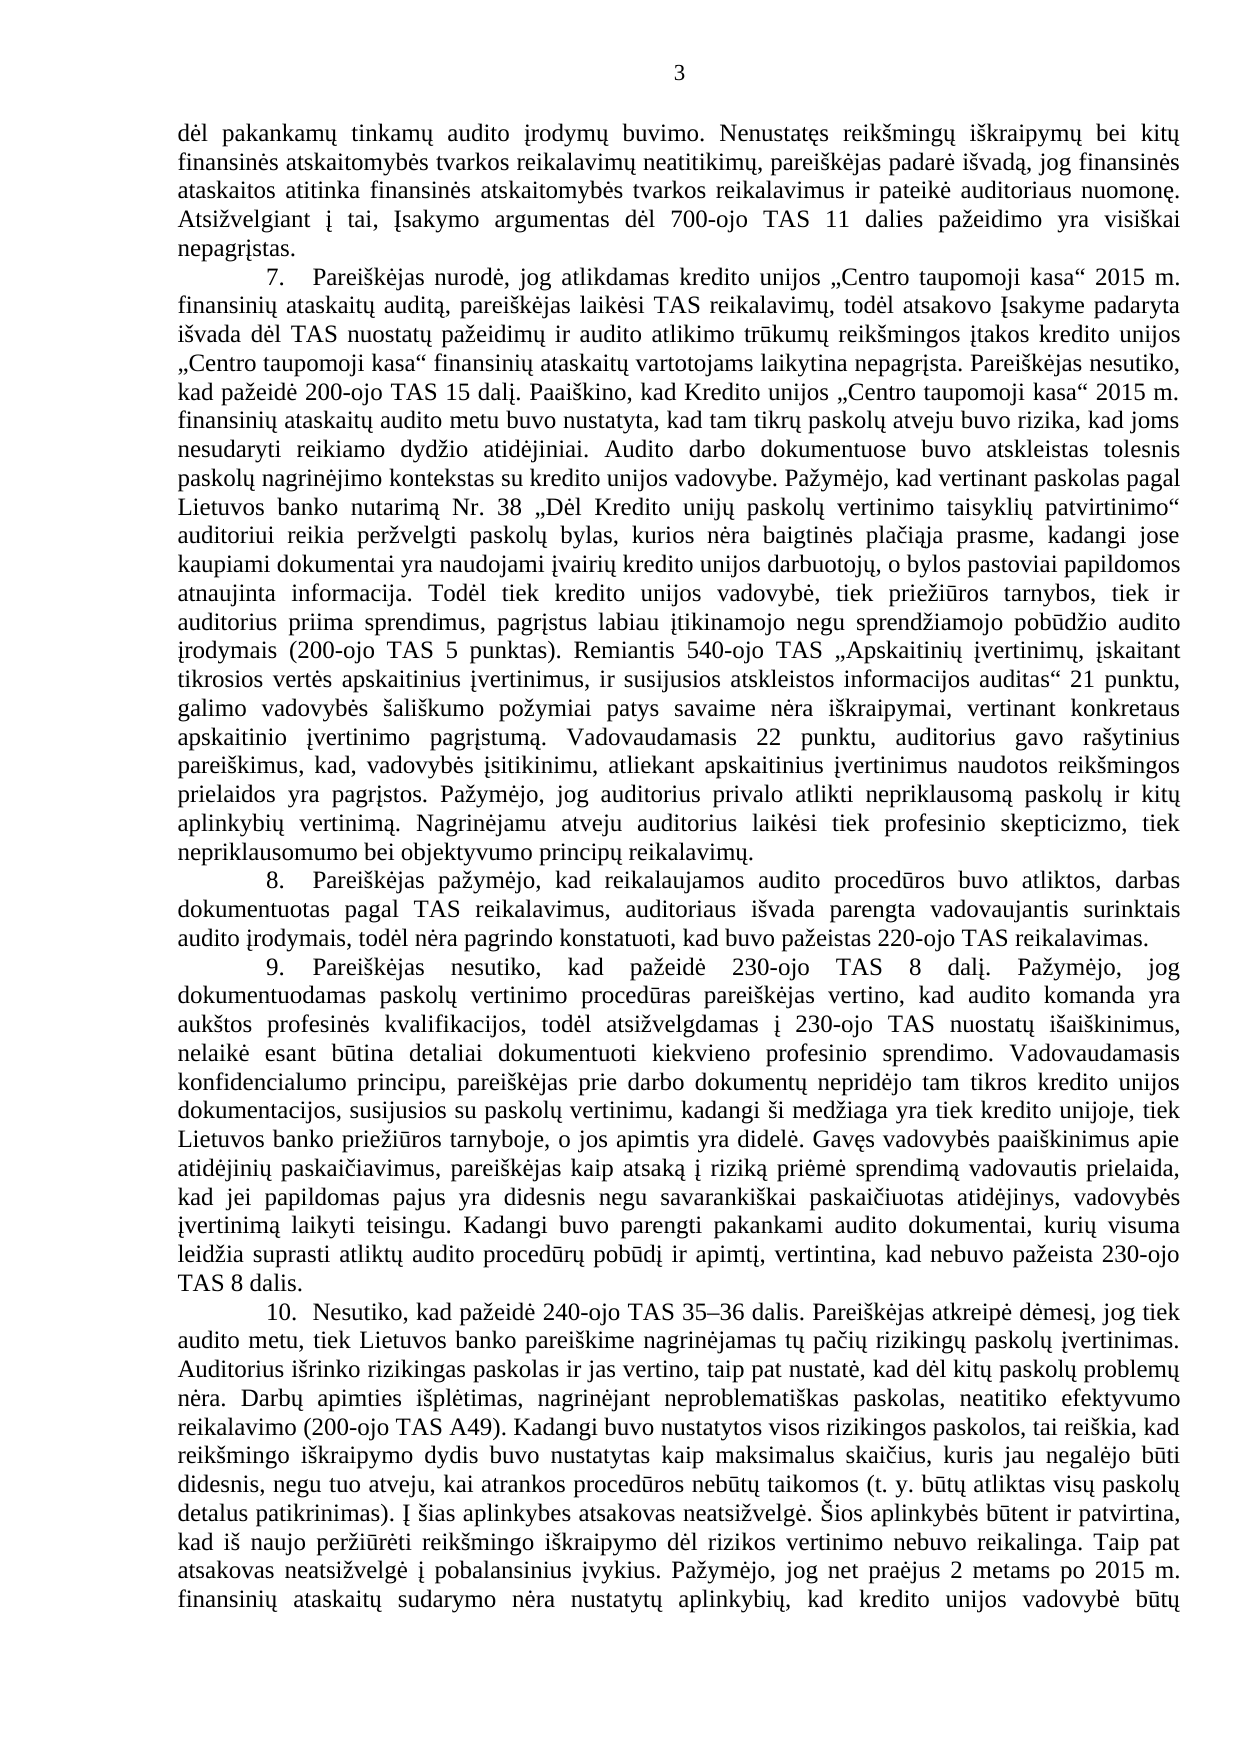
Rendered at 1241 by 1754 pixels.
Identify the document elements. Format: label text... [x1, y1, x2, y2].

text 10. Nesutiko, kad pažeidė 240-ojo TAS 35–36 dalis. Pareiškėjas atkreipė dėmesį, jog tiek audito metu, tiek Lietuvos banko pareiškime nagrinėjamas tų pačių rizikingų paskolų įvertinimas. Auditorius išrinko rizikingas paskolas ir jas vertino, taip pat nustatė, kad dėl kitų paskolų problemų nėra. Darbų apimties išplėtimas, nagrinėjant neproblematiškas paskolas, neatitiko efektyvumo reikalavimo (200-ojo TAS A49). Kadangi buvo nustatytos visos rizikingos paskolos, tai reiškia, kad reikšmingo iškraipymo dydis buvo nustatytas kaip maksimalus skaičius, kuris jau negalėjo būti didesnis, negu tuo atveju, kai atrankos procedūros nebūtų taikomos (t. y. būtų atliktas visų paskolų detalus patikrinimas). Į šias aplinkybes atsakovas neatsižvelgė. Šios aplinkybės būtent ir patvirtina, kad iš naujo peržiūrėti reikšmingo iškraipymo dėl rizikos vertinimo nebuvo reikalinga. Taip pat atsakovas neatsižvelgė į pobalansinius įvykius. Pažymėjo, jog net praėjus 2 metams po 2015 m. finansinių ataskaitų sudarymo nėra nustatytų aplinkybių, kad kredito unijos vadovybė būtų [177, 1297, 1181, 1613]
text dėl pakankamų tinkamų audito įrodymų buvimo. Nenustatęs reikšmingų iškraipymų bei kitų finansinės atskaitomybės tvarkos reikalavimų neatitikimų, pareiškėjas padarė išvadą, jog finansinės ataskaitos atitinka finansinės atskaitomybės tvarkos reikalavimus ir pateikė auditoriaus nuomonę. Atsižvelgiant į tai, Įsakymo argumentas dėl 700-ojo TAS 11 dalies pažeidimo yra visiškai nepagrįstas. [177, 118, 1181, 262]
text 7. Pareiškėjas nurodė, jog atlikdamas kredito unijos „Centro taupomoji kasa“ 2015 m. finansinių ataskaitų auditą, pareiškėjas laikėsi TAS reikalavimų, todėl atsakovo Įsakyme padaryta išvada dėl TAS nuostatų pažeidimų ir audito atlikimo trūkumų reikšmingos įtakos kredito unijos „Centro taupomoji kasa“ finansinių ataskaitų vartotojams laikytina nepagrįsta. Pareiškėjas nesutiko, kad pažeidė 200-ojo TAS 15 dalį. Paaiškino, kad Kredito unijos „Centro taupomoji kasa“ 2015 m. finansinių ataskaitų audito metu buvo nustatyta, kad tam tikrų paskolų atveju buvo rizika, kad joms nesudaryti reikiamo dydžio atidėjiniai. Audito darbo dokumentuose buvo atskleistas tolesnis paskolų nagrinėjimo kontekstas su kredito unijos vadovybe. Pažymėjo, kad vertinant paskolas pagal Lietuvos banko nutarimą Nr. 38 „Dėl Kredito unijų paskolų vertinimo taisyklių patvirtinimo“ auditoriui reikia peržvelgti paskolų bylas, kurios nėra baigtinės plačiąja prasme, kadangi jose kaupiami dokumentai yra naudojami įvairių kredito unijos darbuotojų, o bylos pastoviai papildomos atnaujinta informacija. Todėl tiek kredito unijos vadovybė, tiek priežiūros tarnybos, tiek ir auditorius priima sprendimus, pagrįstus labiau įtikinamojo negu sprendžiamojo pobūdžio audito įrodymais (200-ojo TAS 5 punktas). Remiantis 540-ojo TAS „Apskaitinių įvertinimų, įskaitant tikrosios vertės apskaitinius įvertinimus, ir susijusios atskleistos informacijos auditas“ 21 punktu, galimo vadovybės šališkumo požymiai patys savaime nėra iškraipymai, vertinant konkretaus apskaitinio įvertinimo pagrįstumą. Vadovaudamasis 22 punktu, auditorius gavo rašytinius pareiškimus, kad, vadovybės įsitikinimu, atliekant apskaitinius įvertinimus naudotos reikšmingos prielaidos yra pagrįstos. Pažymėjo, jog auditorius privalo atlikti nepriklausomą paskolų ir kitų aplinkybių vertinimą. Nagrinėjamu atveju auditorius laikėsi tiek profesinio skepticizmo, tiek nepriklausomumo bei objektyvumo principų reikalavimų. [177, 262, 1181, 866]
text 9. Pareiškėjas nesutiko, kad pažeidė 230-ojo TAS 8 dalį. Pažymėjo, jog dokumentuodamas paskolų vertinimo procedūras pareiškėjas vertino, kad audito komanda yra aukštos profesinės kvalifikacijos, todėl atsižvelgdamas į 230-ojo TAS nuostatų išaiškinimus, nelaikė esant būtina detaliai dokumentuoti kiekvieno profesinio sprendimo. Vadovaudamasis konfidencialumo principu, pareiškėjas prie darbo dokumentų nepridėjo tam tikros kredito unijos dokumentacijos, susijusios su paskolų vertinimu, kadangi ši medžiaga yra tiek kredito unijoje, tiek Lietuvos banko priežiūros tarnyboje, o jos apimtis yra didelė. Gavęs vadovybės paaiškinimus apie atidėjinių paskaičiavimus, pareiškėjas kaip atsaką į riziką priėmė sprendimą vadovautis prielaida, kad jei papildomas pajus yra didesnis negu savarankiškai paskaičiuotas atidėjinys, vadovybės įvertinimą laikyti teisingu. Kadangi buvo parengti pakankami audito dokumentai, kurių visuma leidžia suprasti atliktų audito procedūrų pobūdį ir apimtį, vertintina, kad nebuvo pažeista 230-ojo TAS 8 dalis. [177, 952, 1181, 1297]
text 8. Pareiškėjas pažymėjo, kad reikalaujamos audito procedūros buvo atliktos, darbas dokumentuotas pagal TAS reikalavimus, auditoriaus išvada parengta vadovaujantis surinktais audito įrodymais, todėl nėra pagrindo konstatuoti, kad buvo pažeistas 220-ojo TAS reikalavimas. [177, 866, 1181, 952]
